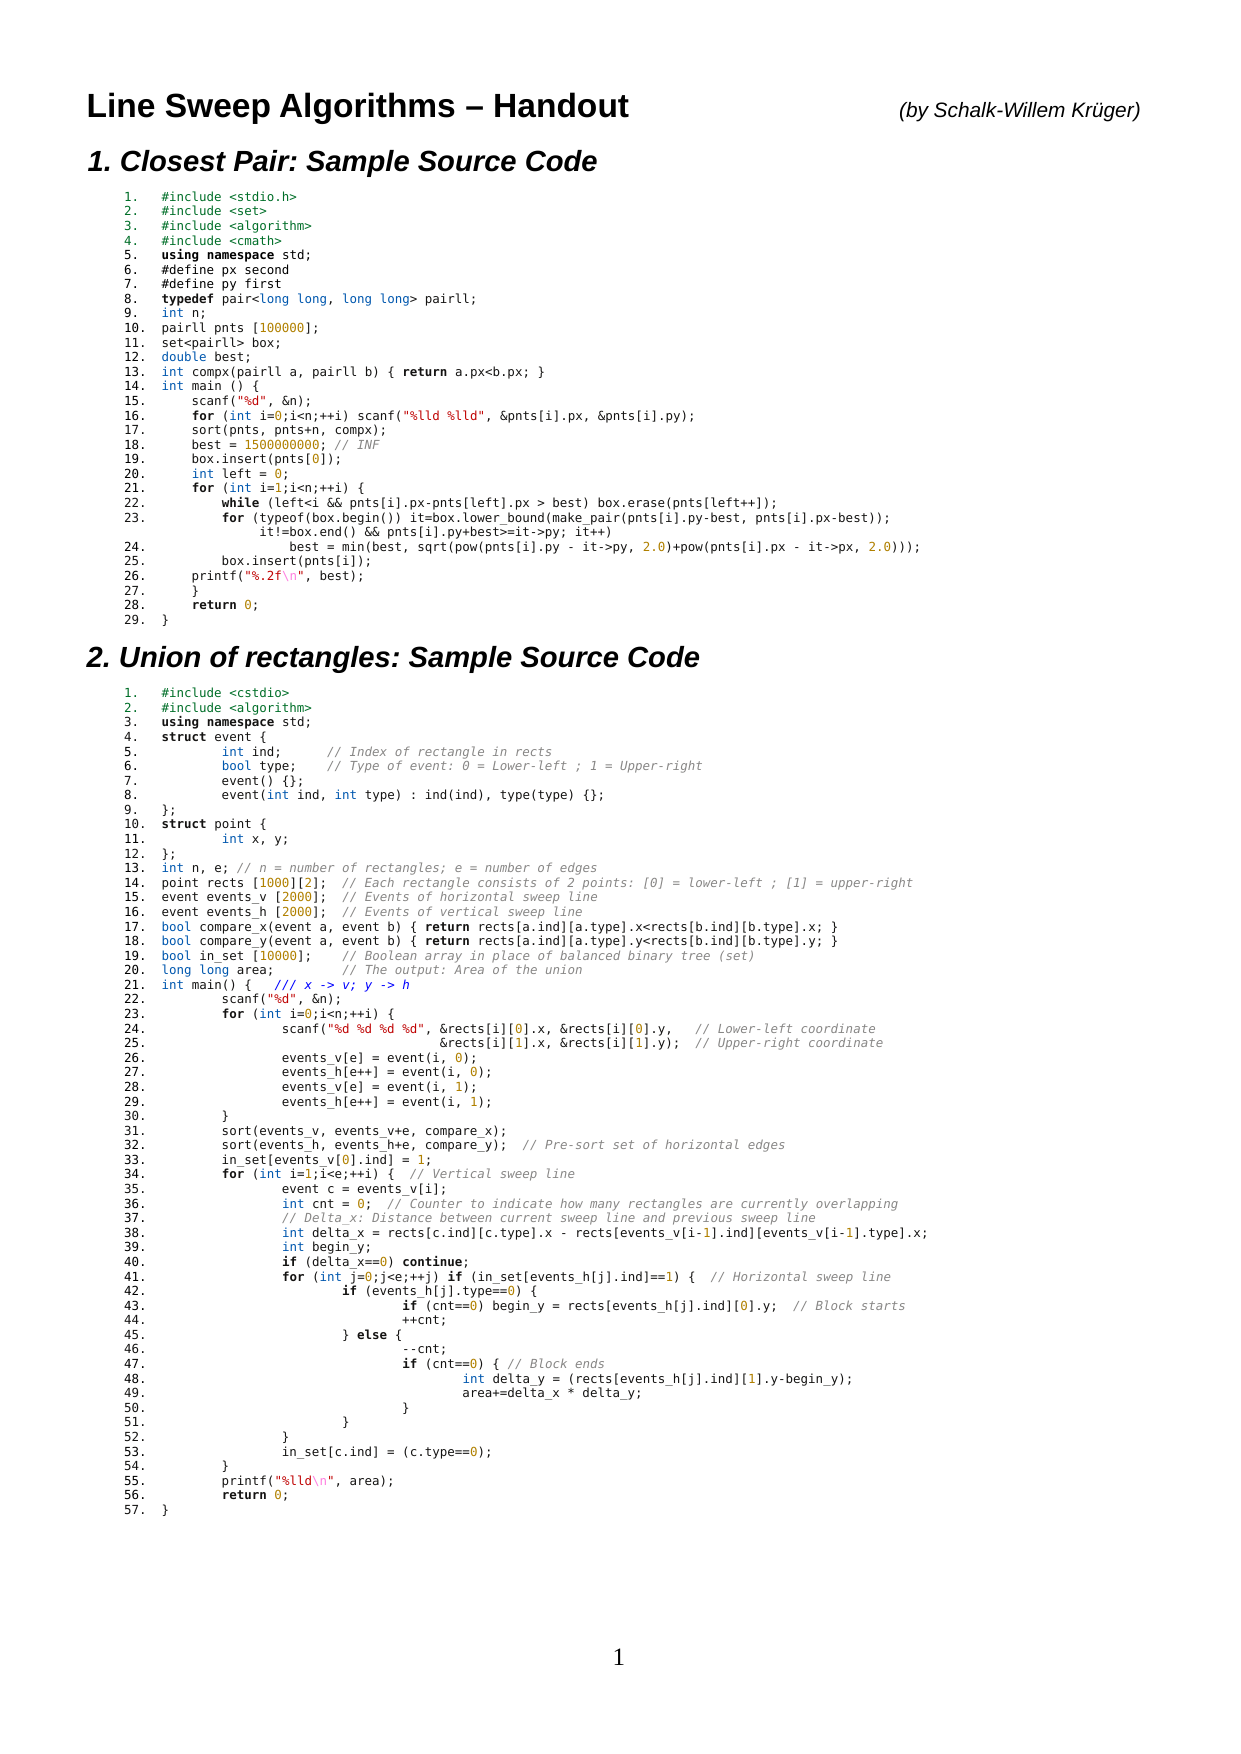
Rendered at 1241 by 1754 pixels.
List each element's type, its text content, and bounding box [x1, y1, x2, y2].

list int cnt = 0; // Counter to indicate how many rectangles are currently overlapping [124, 1196, 1151, 1211]
subtitle 1. Closest Pair: Sample Source Code [87, 144, 1151, 177]
list events_h[e++] = event(i, 1); [124, 1094, 1151, 1109]
list bool in_set [10000]; // Boolean array in place of balanced binary tree (set) [124, 948, 1151, 963]
list printf("%.2f\n", best); [124, 569, 1151, 583]
list area+=delta_x * delta_y; [124, 1386, 1151, 1401]
list int begin_y; [124, 1240, 1151, 1255]
list #define px second [124, 262, 1151, 277]
list if (cnt==0) { // Block ends [124, 1357, 1151, 1371]
list struct point { [124, 817, 1151, 832]
list event() {}; [124, 773, 1151, 788]
list // Delta_x: Distance between current sweep line and previous sweep line [124, 1211, 1151, 1226]
list events_h[e++] = event(i, 0); [124, 1065, 1151, 1080]
list long long area; // The output: Area of the union [124, 963, 1151, 978]
list sort(events_v, events_v+e, compare_x); [124, 1123, 1151, 1138]
list #include <algorithm> [124, 701, 1151, 715]
list bool compare_y(event a, event b) { return rects[a.ind][a.type].y<rects[b.ind][b.type].y; } [124, 934, 1151, 948]
list using namespace std; [124, 715, 1151, 730]
list for (int i=1;i<e;++i) { // Vertical sweep line [124, 1167, 1151, 1182]
list #include <cmath> [124, 233, 1151, 248]
list pairll pnts [100000]; [124, 321, 1151, 335]
list using namespace std; [124, 248, 1151, 262]
list int compx(pairll a, pairll b) { return a.px<b.px; } [124, 364, 1151, 379]
list return 0; [124, 598, 1151, 612]
list scanf("%d %d %d %d", &rects[i][0].x, &rects[i][0].y, // Lower-left coordinate [124, 1021, 1151, 1036]
list events_v[e] = event(i, 1); [124, 1080, 1151, 1094]
list --cnt; [124, 1342, 1151, 1357]
list event c = events_v[i]; [124, 1182, 1151, 1196]
list } [124, 1415, 1151, 1430]
list event events_h [2000]; // Events of vertical sweep line [124, 905, 1151, 919]
list for (int i=1;i<n;++i) { [124, 481, 1151, 496]
list int delta_x = rects[c.ind][c.type].x - rects[events_v[i-1].ind][events_v[i-1].type].x; [124, 1226, 1151, 1240]
list set<pairll> box; [124, 335, 1151, 350]
list typedef pair<long long, long long> pairll; [124, 292, 1151, 306]
list } [124, 1503, 1151, 1517]
list point rects [1000][2]; // Each rectangle consists of 2 points: [0] = lower-left ; [1] = upper-right [124, 876, 1151, 890]
list ++cnt; [124, 1313, 1151, 1328]
list int delta_y = (rects[events_h[j].ind][1].y-begin_y); [124, 1371, 1151, 1386]
list #include <algorithm> [124, 219, 1151, 233]
list int n; [124, 306, 1151, 321]
list if (delta_x==0) continue; [124, 1255, 1151, 1269]
list int left = 0; [124, 467, 1151, 481]
list #include <stdio.h> [124, 189, 1151, 204]
list } [124, 1430, 1151, 1444]
list } [124, 1459, 1151, 1473]
list }; [124, 803, 1151, 817]
list box.insert(pnts[i]); [124, 554, 1151, 569]
list return 0; [124, 1488, 1151, 1503]
list sort(events_h, events_h+e, compare_y); // Pre-sort set of horizontal edges [124, 1138, 1151, 1153]
list double best; [124, 350, 1151, 364]
list } [124, 612, 1151, 627]
list bool type; // Type of event: 0 = Lower-left ; 1 = Upper-right [124, 759, 1151, 773]
list #define py first [124, 277, 1151, 292]
list bool compare_x(event a, event b) { return rects[a.ind][a.type].x<rects[b.ind][b.type].x; } [124, 919, 1151, 934]
list int main () { [124, 379, 1151, 394]
list scanf("%d", &n); [124, 992, 1151, 1007]
list int main() { /// x -> v; y -> h [124, 978, 1151, 992]
list int ind; // Index of rectangle in rects [124, 744, 1151, 759]
list for (typeof(box.begin()) it=box.lower_bound(make_pair(pnts[i].py-best, pnts[i].px-best)); it!=box.end() && pnts[i].py+best>=it->py; it++) [124, 510, 1151, 539]
list for (int i=0;i<n;++i) scanf("%lld %lld", &pnts[i].px, &pnts[i].py); [124, 408, 1151, 423]
list for (int i=0;i<n;++i) { [124, 1007, 1151, 1021]
subtitle 2. Union of rectangles: Sample Source Code [86, 640, 1151, 674]
list if (cnt==0) begin_y = rects[events_h[j].ind][0].y; // Block starts [124, 1298, 1151, 1313]
list best = 1500000000; // INF [124, 437, 1151, 452]
list event(int ind, int type) : ind(ind), type(type) {}; [124, 788, 1151, 803]
list in_set[events_v[0].ind] = 1; [124, 1153, 1151, 1167]
list #include <cstdio> [124, 686, 1151, 701]
list sort(pnts, pnts+n, compx); [124, 423, 1151, 437]
list int n, e; // n = number of rectangles; e = number of edges [124, 861, 1151, 876]
list in_set[c.ind] = (c.type==0); [124, 1444, 1151, 1459]
list &rects[i][1].x, &rects[i][1].y); // Upper-right coordinate [124, 1036, 1151, 1051]
list scanf("%d", &n); [124, 394, 1151, 408]
list printf("%lld\n", area); [124, 1473, 1151, 1488]
list for (int j=0;j<e;++j) if (in_set[events_h[j].ind]==1) { // Horizontal sweep line [124, 1269, 1151, 1284]
list } else { [124, 1328, 1151, 1342]
list event events_v [2000]; // Events of horizontal sweep line [124, 890, 1151, 905]
list if (events_h[j].type==0) { [124, 1284, 1151, 1298]
list while (left<i && pnts[i].px-pnts[left].px > best) box.erase(pnts[left++]); [124, 496, 1151, 510]
list box.insert(pnts[0]); [124, 452, 1151, 467]
list struct event { [124, 730, 1151, 744]
list #include <set> [124, 204, 1151, 219]
list best = min(best, sqrt(pow(pnts[i].py - it->py, 2.0)+pow(pnts[i].px - it->px, 2.0))); [124, 539, 1151, 554]
list int x, y; [124, 832, 1151, 846]
subtitle Line Sweep Algorithms – Handout (by Schalk-Willem Krüger) [86, 86, 1151, 124]
list } [124, 1109, 1151, 1123]
list events_v[e] = event(i, 0); [124, 1051, 1151, 1065]
list } [124, 1401, 1151, 1415]
list } [124, 583, 1151, 598]
list }; [124, 846, 1151, 861]
